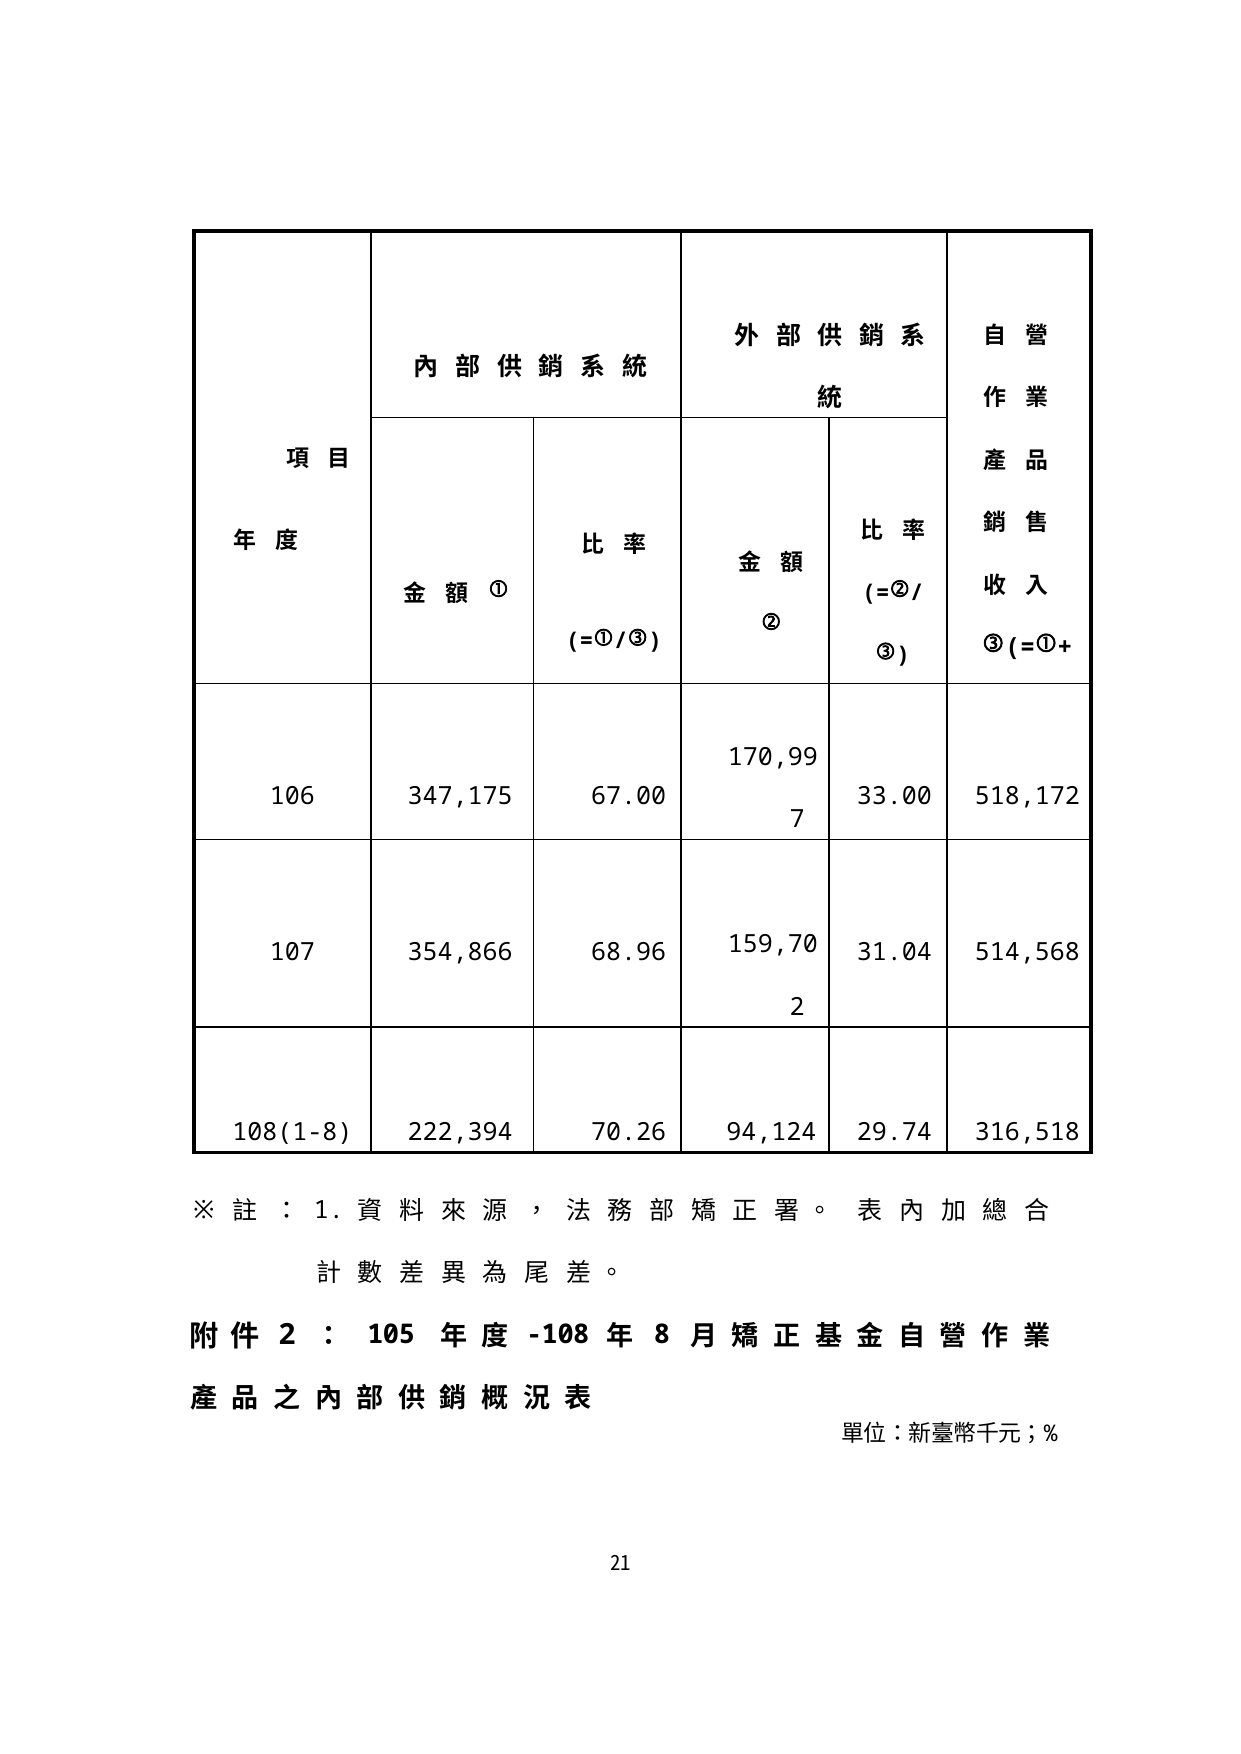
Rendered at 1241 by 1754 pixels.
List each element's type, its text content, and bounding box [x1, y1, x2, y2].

table_cell 29.74 [830, 1028, 946, 1151]
table_header 項目 年度 [196, 233, 370, 682]
table_cell 31.04 [830, 840, 946, 1026]
table_cell 比率 (=/) [830, 418, 946, 682]
table_cell 222,394 [372, 1028, 533, 1151]
table_cell 金額 [372, 418, 533, 682]
table_cell 108(1-8) [196, 1028, 370, 1151]
table_header 內部供銷系統 [372, 233, 680, 417]
table_header 外部供銷系統 [682, 233, 946, 417]
table_cell 107 [196, 840, 370, 1026]
table_cell 70.26 [534, 1028, 680, 1151]
table_cell 比率 (=/) [534, 418, 680, 682]
text 附件2：105年度-108年8月矯正基金自營作業產品之內部供銷概況表 [183, 1292, 1058, 1417]
table_cell 159,702 [682, 840, 828, 1026]
table_cell 94,124 [682, 1028, 828, 1151]
table_header 自營作業產品銷售收入 (=+) [948, 233, 1089, 682]
table_cell 347,175 [372, 684, 533, 839]
text 單位：新臺幣千元；% [183, 1417, 1058, 1448]
text ※註：1.資料來源，法務部矯正署。表內加總合計數差異為尾差。 [183, 1167, 1058, 1292]
table_cell 67.00 [534, 684, 680, 839]
table_cell 金額 [682, 418, 828, 682]
table_cell 170,997 [682, 684, 828, 839]
table_cell 514,568 [948, 840, 1089, 1026]
table_cell 33.00 [830, 684, 946, 839]
table_cell 316,518 [948, 1028, 1089, 1151]
table_cell 354,866 [372, 840, 533, 1026]
table_cell 518,172 [948, 684, 1089, 839]
table_cell 106 [196, 684, 370, 839]
table_cell 68.96 [534, 840, 680, 1026]
